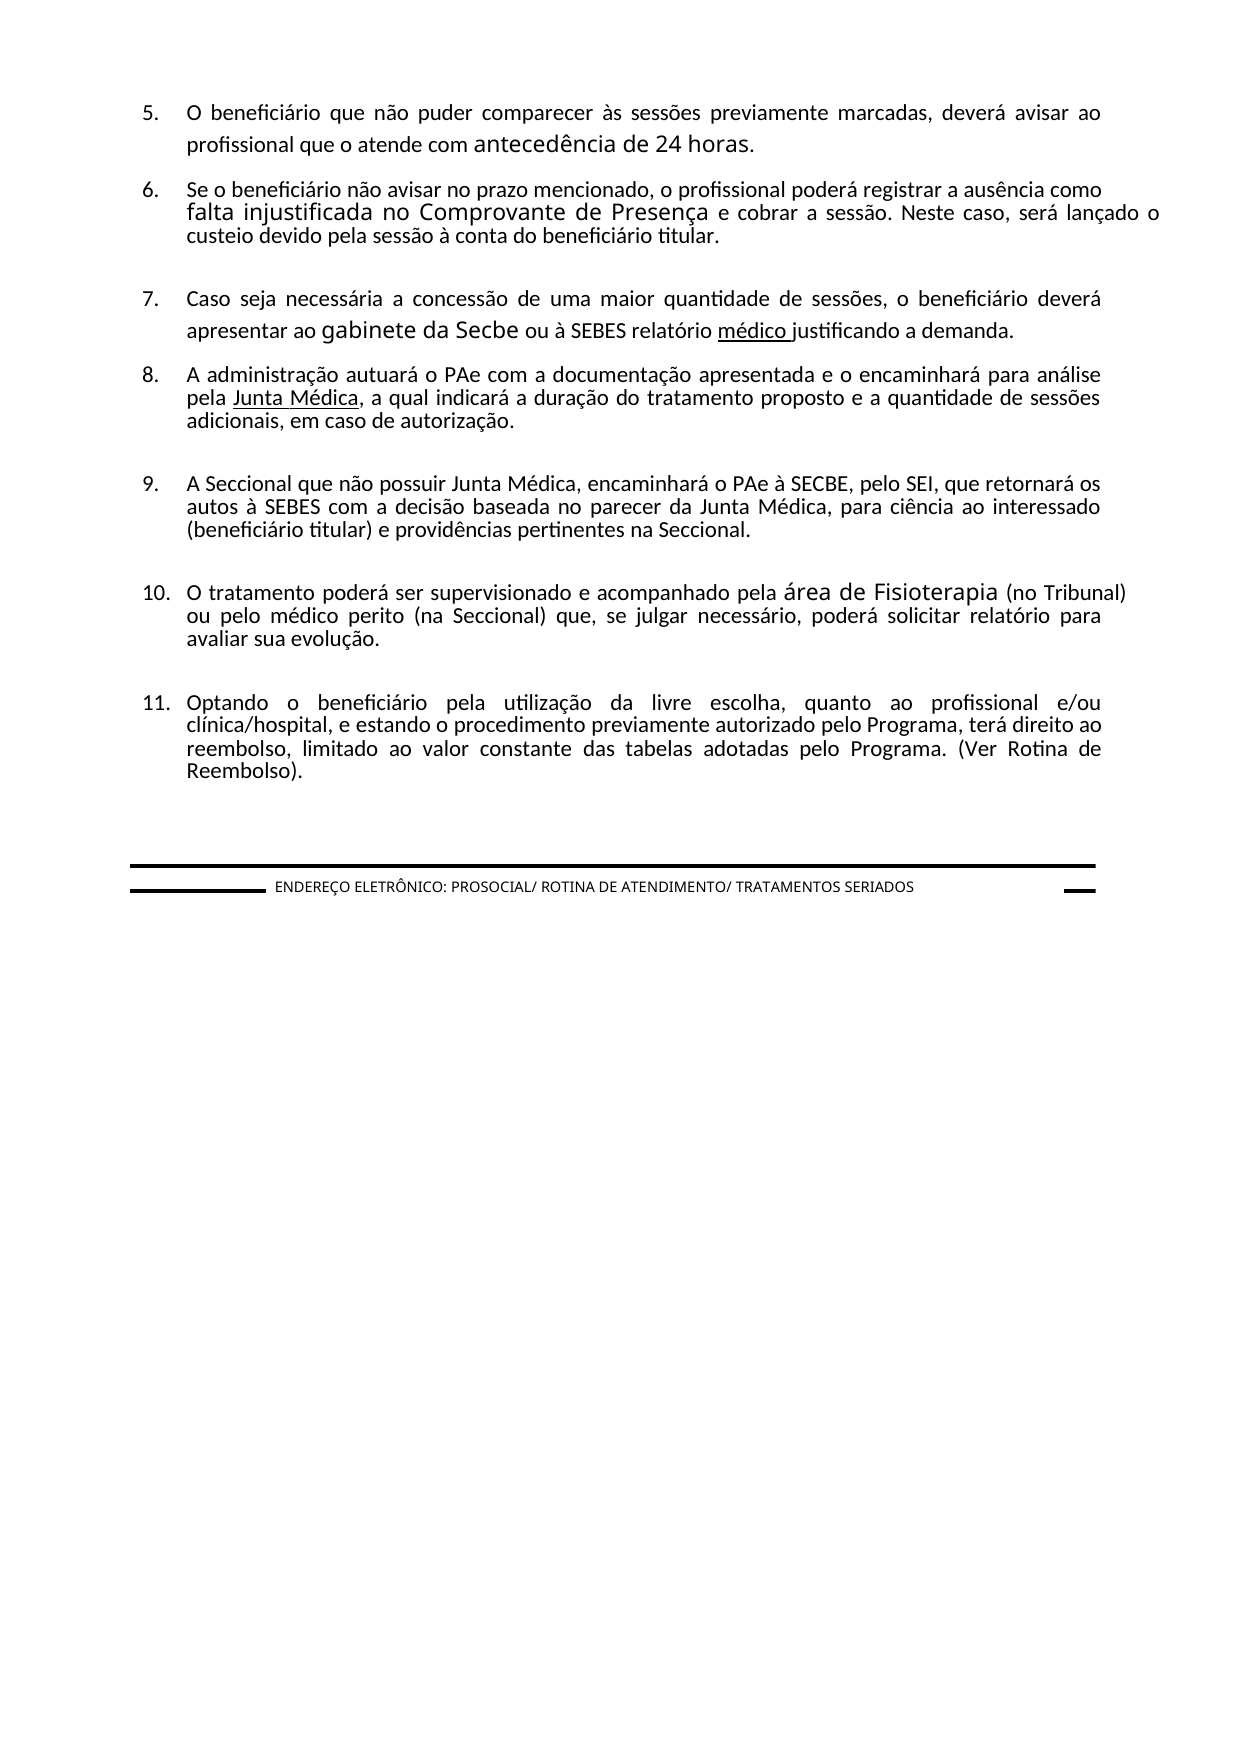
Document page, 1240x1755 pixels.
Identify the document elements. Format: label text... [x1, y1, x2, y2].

text ENDEREÇO ELETRÔNICO: PROSOCIAL/ ROTINA DE ATENDIMENTO/ TRATAMENTOS SERIADOS [274, 879, 1055, 896]
text profissional que o atende com antecedência de 24 horas. [186, 134, 785, 157]
text custeio devido pela sessão à conta do beneficiário titular. [186, 225, 1228, 248]
text Reembolso). [186, 761, 1228, 784]
text apresentar ao gabinete da Secbe ou à SEBES relatório médico justificando a demanda. [186, 320, 1092, 343]
text ou pelo médico perito (na Seccional) que, se julgar necessário, poderá solicitar relatório para [186, 605, 1228, 628]
picture [130, 889, 266, 893]
text pela Junta Médica, a qual indicará a duração do tratamento proposto e a quantidade de sessões [186, 387, 1228, 410]
text 5. O beneficiário que não puder comparecer às sessões previamente marcadas, deverá avisar ao [142, 102, 1228, 125]
text 9. A Seccional que não possuir Junta Médica, encaminhará o PAe à SECBE, pelo SEI, que retornará os [142, 473, 1228, 496]
picture [1064, 889, 1096, 893]
text autos à SEBES com a decisão baseada no parecer da Junta Médica, para ciência ao interessado [186, 496, 1228, 519]
text (beneficiário titular) e providências pertinentes na Seccional. [186, 519, 1228, 542]
text 8. A administração autuará o PAe com a documentação apresentada e o encaminhará para análise [142, 364, 1228, 387]
text falta injustificada no Comprovante de Presença e cobrar a sessão. Neste caso, será lançado o [186, 202, 1228, 225]
picture [130, 864, 1096, 868]
text clínica/hospital, e estando o procedimento previamente autorizado pelo Programa, terá direito ao [186, 714, 1228, 738]
text reembolso, limitado ao valor constante das tabelas adotadas pelo Programa. (Ver Rotina de [186, 738, 1228, 761]
text 7. Caso seja necessária a concessão de uma maior quantidade de sessões, o beneficiário deverá [142, 288, 1228, 311]
text 11. Optando o beneficiário pela utilização da livre escolha, quanto ao profissional e/ou [142, 692, 1228, 714]
text 10. O tratamento poderá ser supervisionado e acompanhado pela área de Fisioterapia (no Tribunal) [142, 582, 1228, 605]
text avaliar sua evolução. [186, 628, 1228, 651]
text adicionais, em caso de autorização. [186, 410, 1228, 433]
text 6. Se o beneficiário não avisar no prazo mencionado, o profissional poderá registrar a ausência como [142, 179, 1228, 202]
